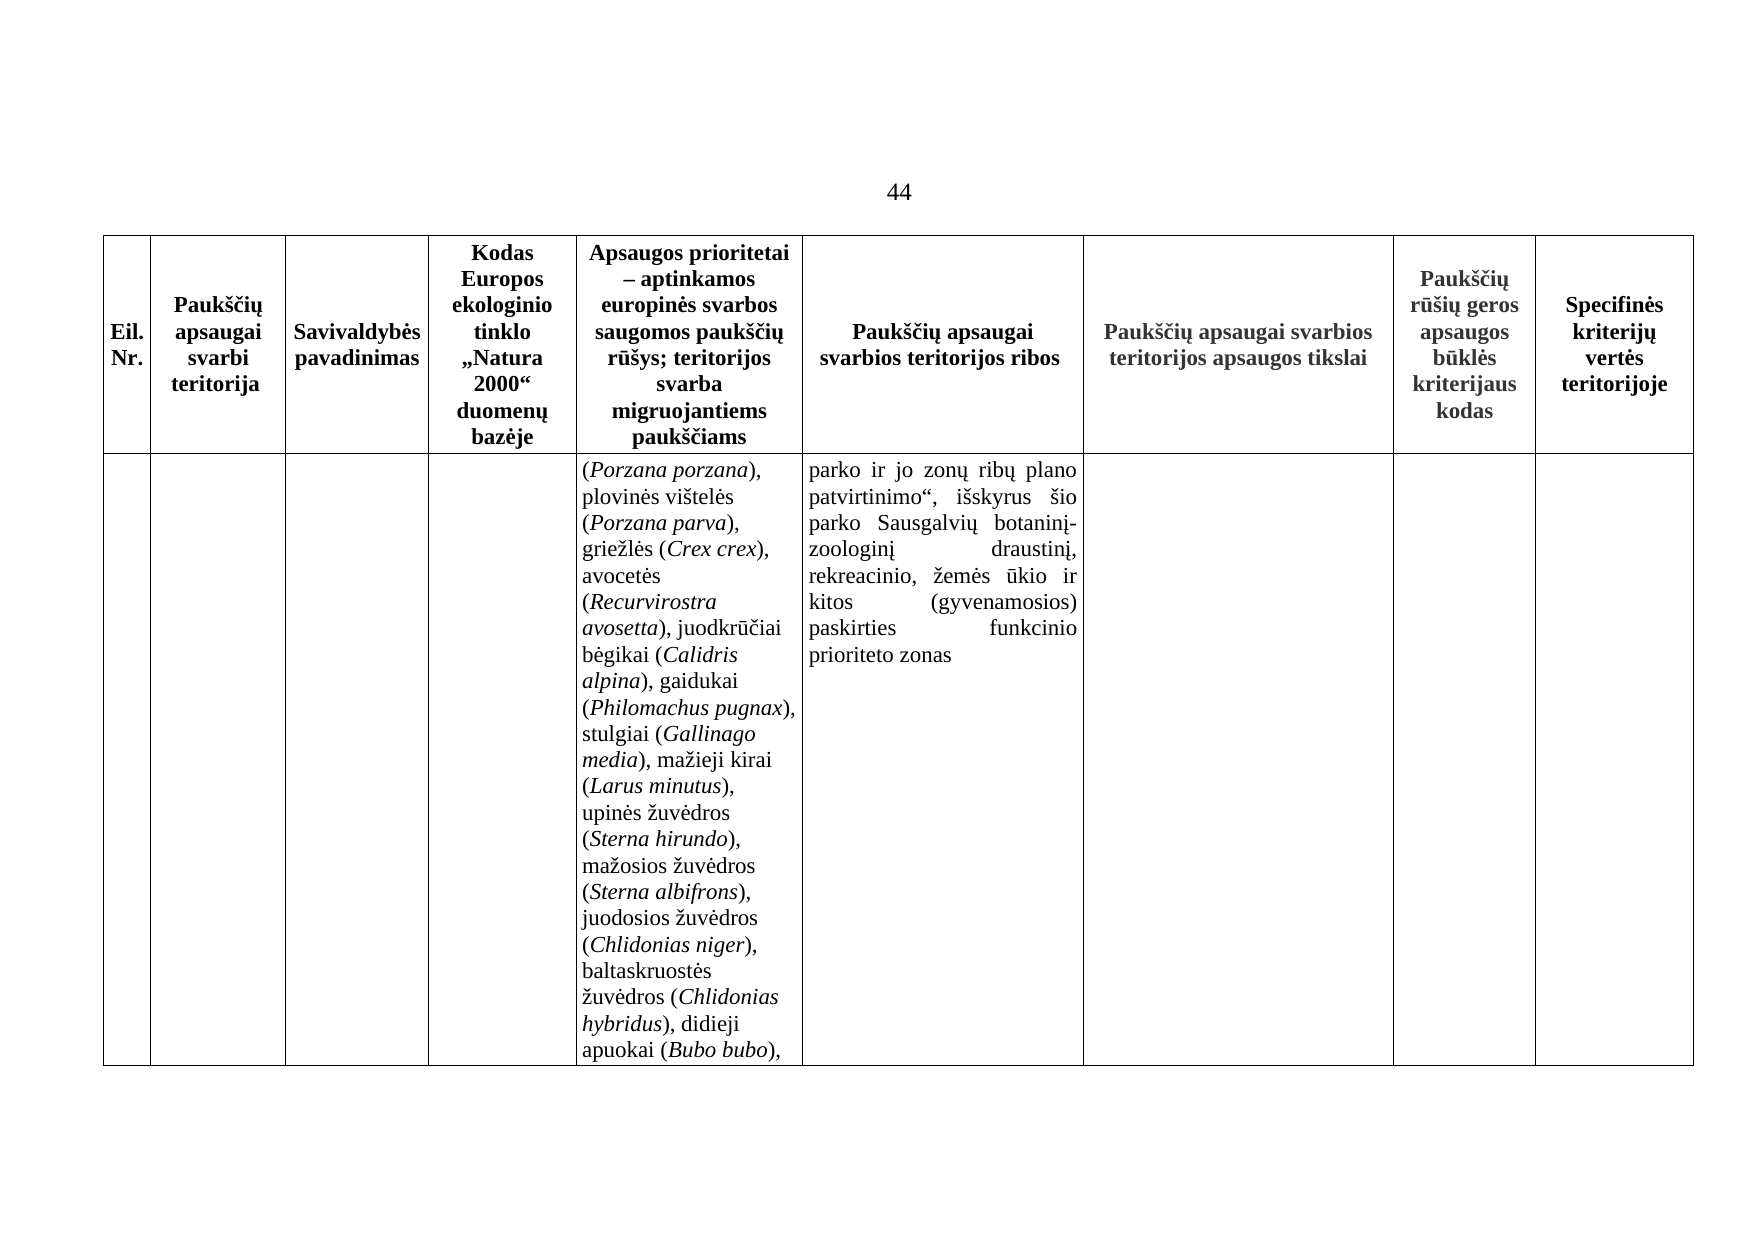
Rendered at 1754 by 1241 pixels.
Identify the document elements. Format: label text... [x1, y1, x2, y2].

table_cell parko ir jo zonų ribų plano patvirtinimo“, išskyrus šio parko Sausgalvių botaninį-zoologinį draustinį, rekreacinio, žemės ūkio ir kitos (gyvenamosios) paskirties funkcinio prioriteto zonas [803, 454, 1083, 1065]
table_header Savivaldybės pavadinimas [286, 236, 428, 452]
table_header Paukščių apsaugai svarbi teritorija [151, 236, 285, 452]
table_cell [104, 454, 150, 1065]
table_cell [286, 454, 428, 1065]
table_header Kodas Europos ekologinio tinklo „Natura 2000“ duomenų bazėje [429, 236, 576, 452]
table_header Eil. Nr. [104, 236, 150, 452]
table_cell [1536, 454, 1693, 1065]
table_cell [429, 454, 576, 1065]
table_cell [151, 454, 285, 1065]
table_header Paukščių apsaugai svarbios teritorijos apsaugos tikslai [1084, 236, 1393, 452]
table_header Specifinės kriterijų vertės teritorijoje [1536, 236, 1693, 452]
table_cell (Porzana porzana), plovinės vištelės (Porzana parva), griežlės (Crex crex), avocetės (Recurvirostra avosetta), juodkrūčiai bėgikai (Calidris alpina), gaidukai (Philomachus pugnax), stulgiai (Gallinago media), mažieji kirai (Larus minutus), upinės žuvėdros (Sterna hirundo), mažosios žuvėdros (Sterna albifrons), juodosios žuvėdros (Chlidonias niger), baltaskruostės žuvėdros (Chlidonias hybridus), didieji apuokai (Bubo bubo), [577, 454, 802, 1065]
table_header Apsaugos prioritetai – aptinkamos europinės svarbos saugomos paukščių rūšys; teritorijos svarba migruojantiems paukščiams [577, 236, 802, 452]
table_header Paukščių rūšių geros apsaugos būklės kriterijaus kodas [1394, 236, 1535, 452]
table_cell [1084, 454, 1393, 1065]
table_header Paukščių apsaugai svarbios teritorijos ribos [803, 236, 1083, 452]
table_cell [1394, 454, 1535, 1065]
